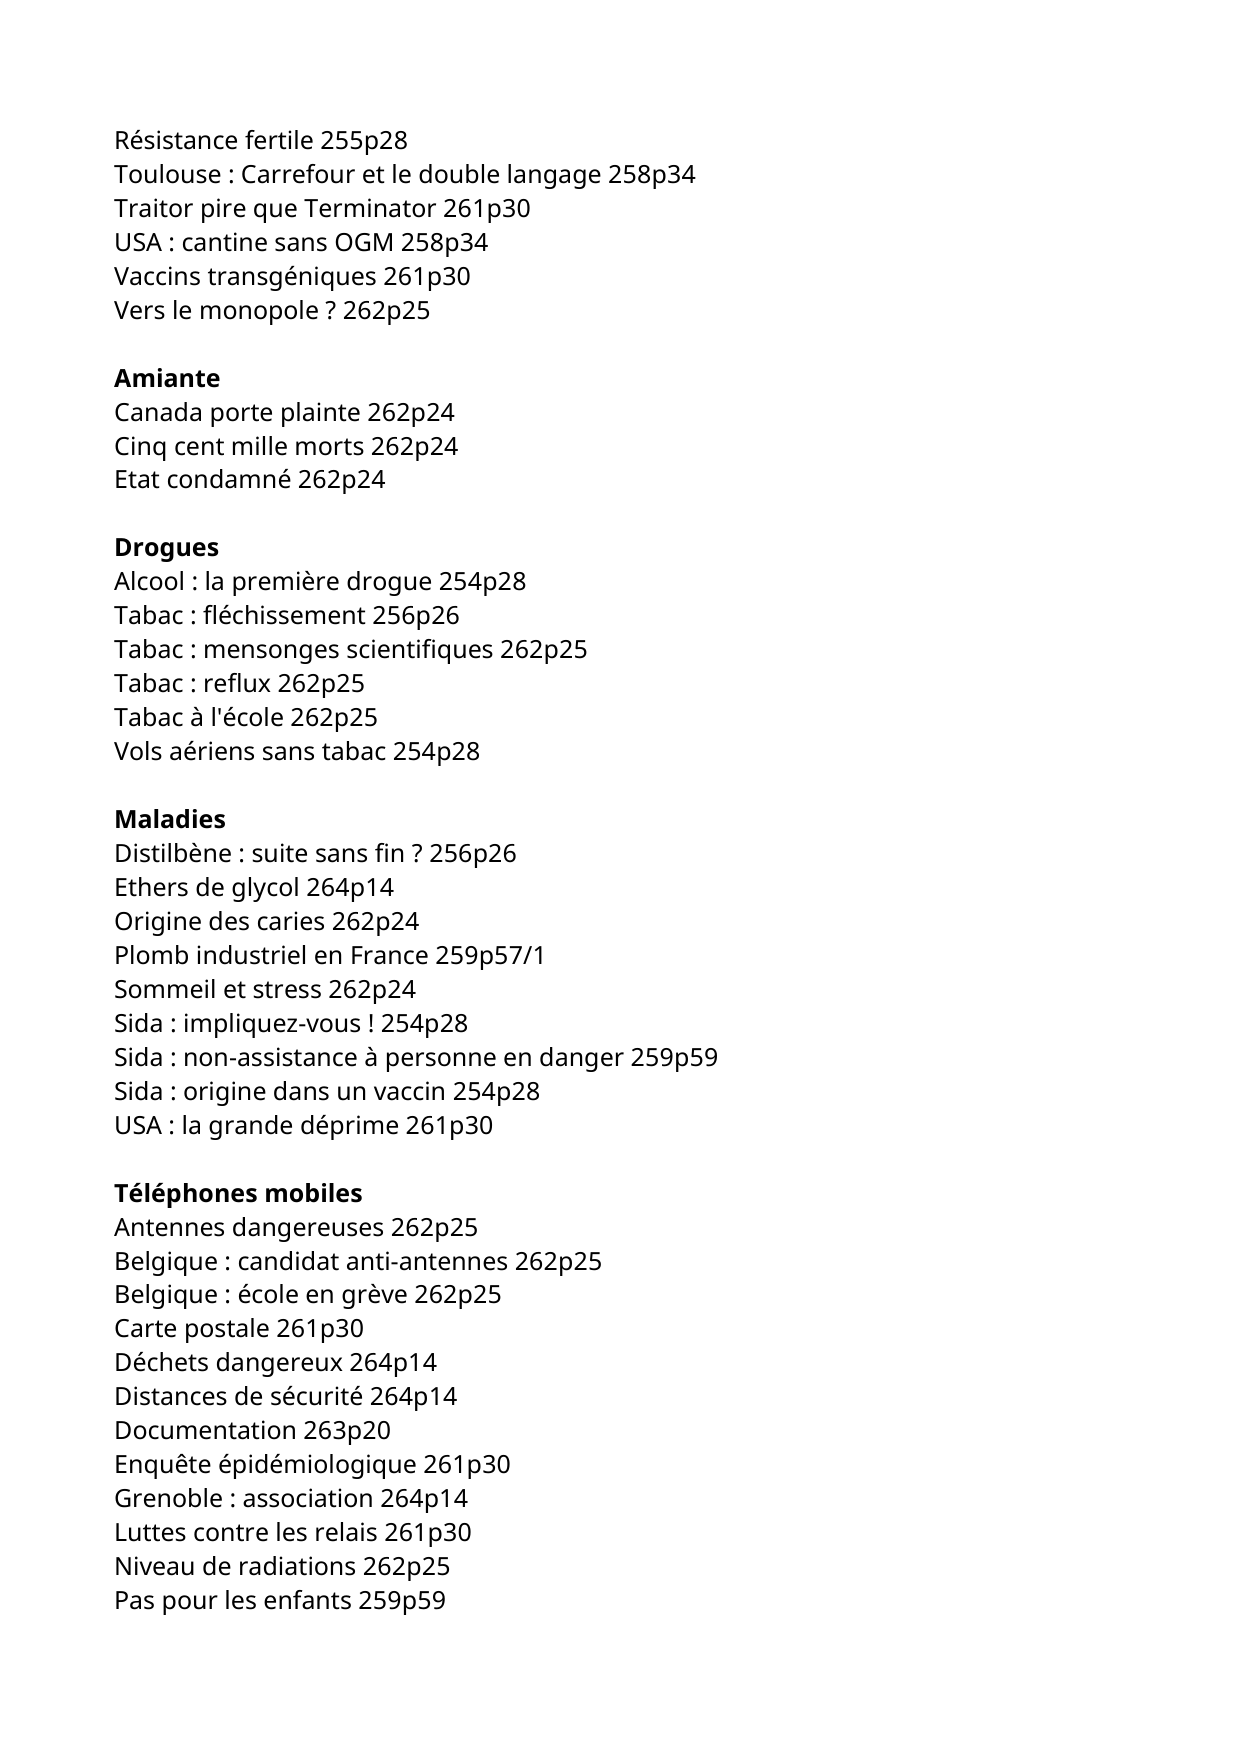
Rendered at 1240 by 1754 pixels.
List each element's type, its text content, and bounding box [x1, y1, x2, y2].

text Amiante [114, 361, 1126, 394]
text Documentation 263p20 [114, 1413, 1126, 1447]
text Etat condamné 262p24 [114, 462, 1126, 496]
text Maladies [114, 802, 1126, 836]
text Sommeil et stress 262p24 [114, 972, 1126, 1006]
text Résistance fertile 255p28 [114, 123, 1126, 157]
text Tabac : mensonges scientifiques 262p25 [114, 632, 1126, 666]
text Distilbène : suite sans fin ? 256p26 [114, 836, 1126, 870]
text USA : cantine sans OGM 258p34 [114, 225, 1126, 259]
text Traitor pire que Terminator 261p30 [114, 191, 1126, 225]
text Canada porte plainte 262p24 [114, 394, 1126, 428]
text Luttes contre les relais 261p30 [114, 1515, 1126, 1549]
text Carte postale 261p30 [114, 1311, 1126, 1345]
text Sida : non-assistance à personne en danger 259p59 [114, 1040, 1126, 1074]
text Distances de sécurité 264p14 [114, 1379, 1126, 1413]
text Déchets dangereux 264p14 [114, 1345, 1126, 1379]
text Niveau de radiations 262p25 [114, 1549, 1126, 1583]
text Toulouse : Carrefour et le double langage 258p34 [114, 157, 1126, 191]
text Tabac : reflux 262p25 [114, 666, 1126, 700]
text Plomb industriel en France 259p57/1 [114, 938, 1126, 972]
text Drogues [114, 530, 1126, 564]
text Cinq cent mille morts 262p24 [114, 428, 1126, 462]
text USA : la grande déprime 261p30 [114, 1108, 1126, 1142]
text Sida : origine dans un vaccin 254p28 [114, 1074, 1126, 1108]
text Alcool : la première drogue 254p28 [114, 564, 1126, 598]
text Vols aériens sans tabac 254p28 [114, 734, 1126, 768]
text Sida : impliquez-vous ! 254p28 [114, 1006, 1126, 1040]
text Vaccins transgéniques 261p30 [114, 259, 1126, 293]
text Téléphones mobiles [114, 1176, 1126, 1209]
text Belgique : école en grève 262p25 [114, 1277, 1126, 1311]
text Ethers de glycol 264p14 [114, 870, 1126, 904]
text Tabac : fléchissement 256p26 [114, 598, 1126, 632]
text Pas pour les enfants 259p59 [114, 1583, 1126, 1617]
text Belgique : candidat anti-antennes 262p25 [114, 1243, 1126, 1277]
text Tabac à l'école 262p25 [114, 700, 1126, 734]
text Origine des caries 262p24 [114, 904, 1126, 938]
text Antennes dangereuses 262p25 [114, 1209, 1126, 1243]
text Grenoble : association 264p14 [114, 1481, 1126, 1515]
text Enquête épidémiologique 261p30 [114, 1447, 1126, 1481]
text Vers le monopole ? 262p25 [114, 293, 1126, 327]
